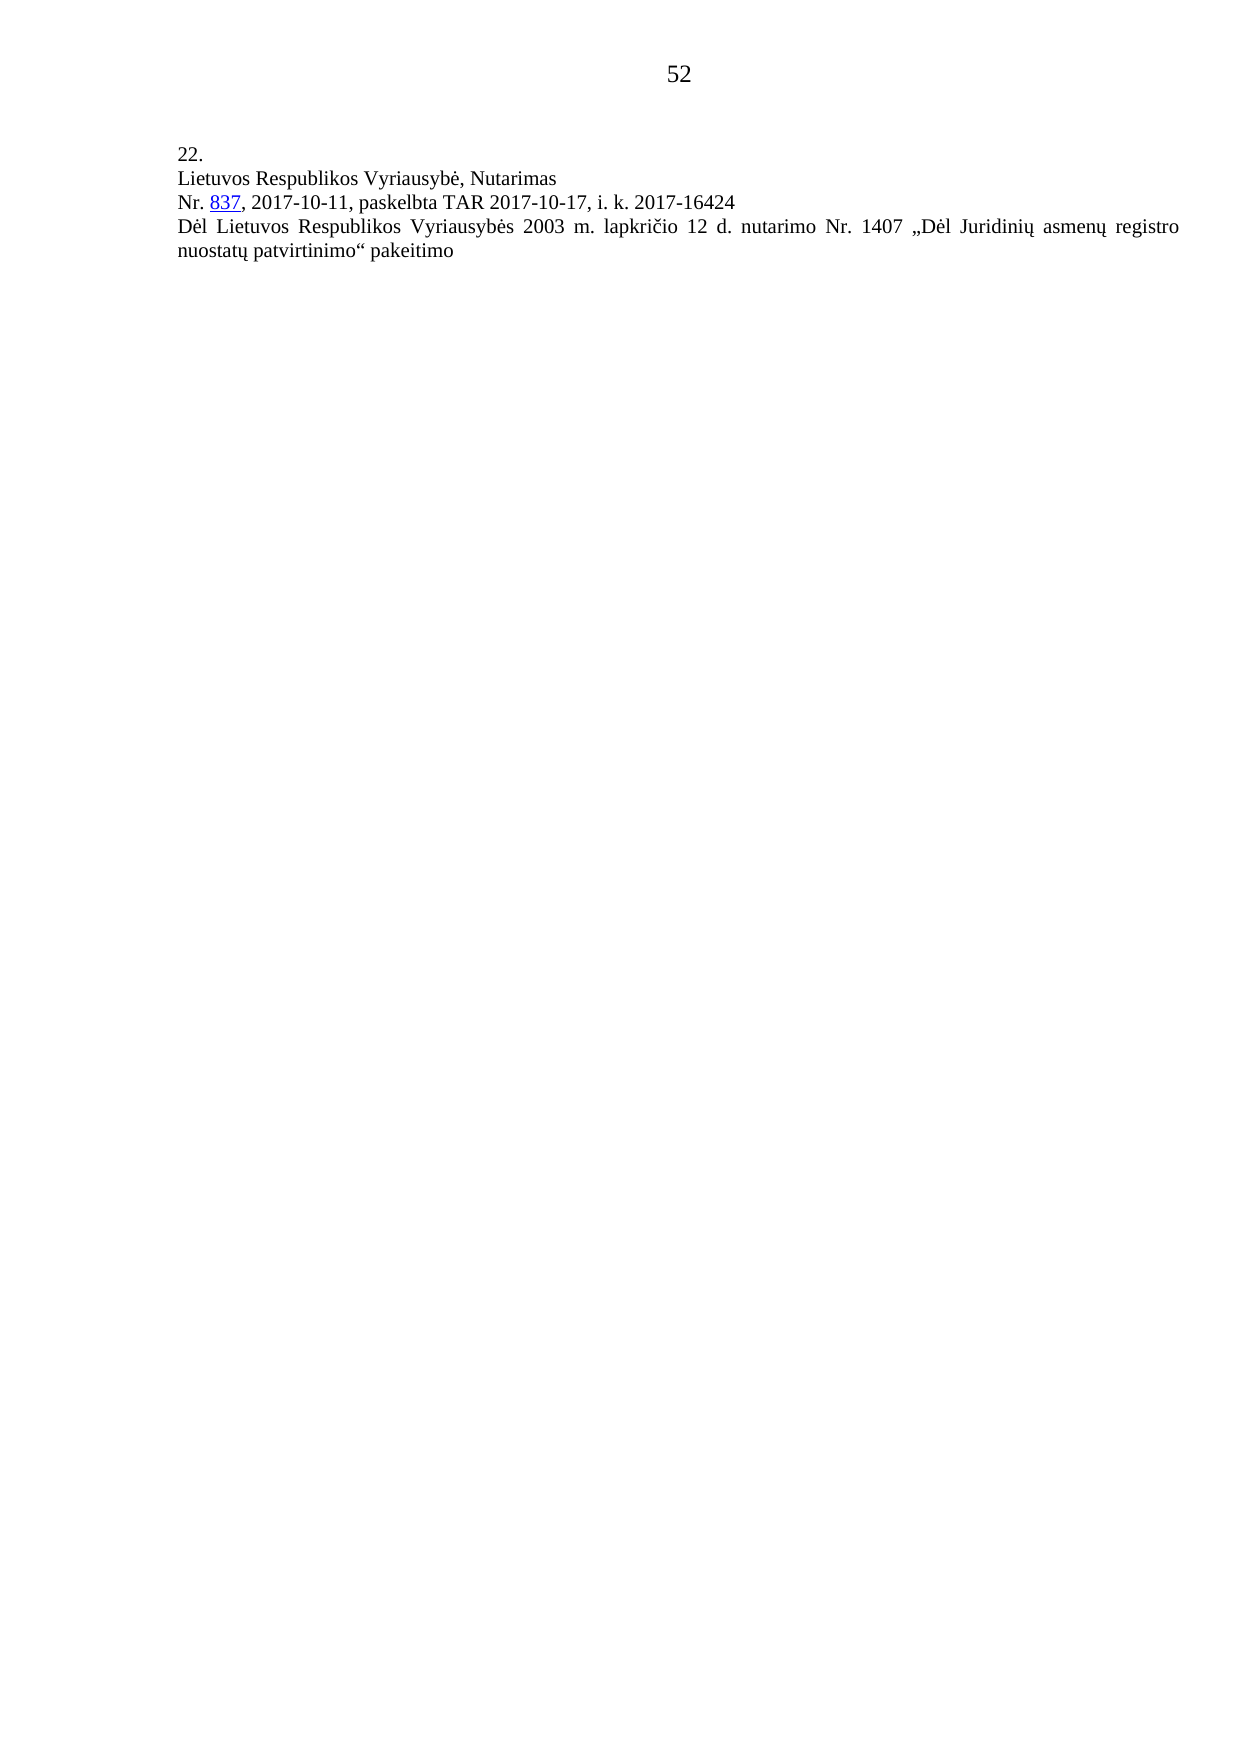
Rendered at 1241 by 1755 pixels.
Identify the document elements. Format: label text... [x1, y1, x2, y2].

text Dėl Lietuvos Respublikos Vyriausybės 2003 m. lapkričio 12 d. nutarimo Nr. 1407 „Dėl Juridinių asmenų registro nuostatų patvirtinimo“ pakeitimo [177, 214, 1181, 262]
text Nr. 837, 2017-10-11, paskelbta TAR 2017-10-17, i. k. 2017-16424 [177, 190, 1181, 214]
text 22. [177, 142, 1181, 166]
text Lietuvos Respublikos Vyriausybė, Nutarimas [177, 166, 1181, 190]
